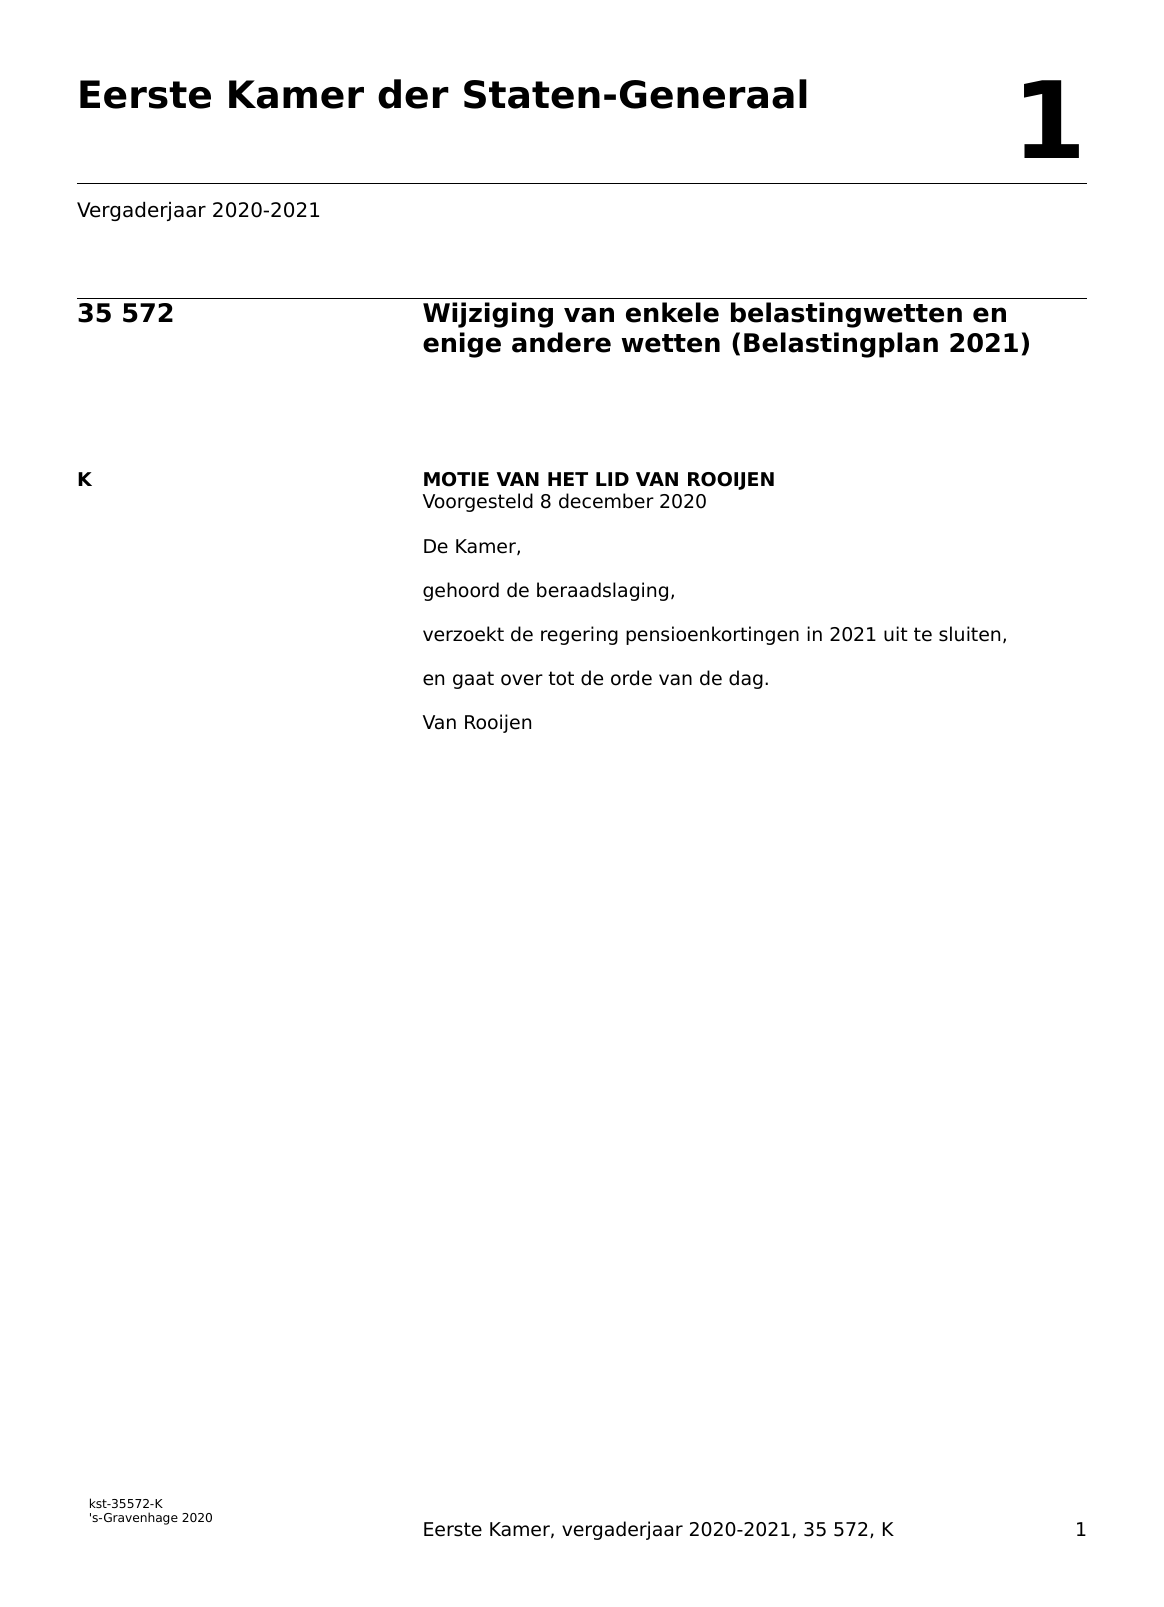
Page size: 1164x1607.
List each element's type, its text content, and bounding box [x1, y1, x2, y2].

table_header Eerste Kamer der Staten-Generaal [77, 59, 886, 183]
text Voorgesteld 8 december 2020 [422, 491, 1087, 513]
table_cell Vergaderjaar 2020-2021 [77, 184, 1087, 298]
text Van Rooijen [422, 712, 1087, 734]
text De Kamer, [422, 536, 1087, 557]
subtitle 35 572 Wijziging van enkele belastingwetten en enige andere wetten (Belastingplan 2021) [77, 299, 1087, 358]
text kst-35572-K [88, 1497, 323, 1511]
text gehoord de beraadslaging, [422, 580, 1087, 602]
text verzoekt de regering pensioenkortingen in 2021 uit te sluiten, [422, 624, 1087, 646]
table_header 1 [886, 59, 1087, 183]
text en gaat over tot de orde van de dag. [422, 668, 1087, 690]
subtitle K MOTIE VAN HET LID VAN ROOIJEN [77, 469, 1087, 491]
text 's-Gravenhage 2020 [88, 1511, 323, 1525]
